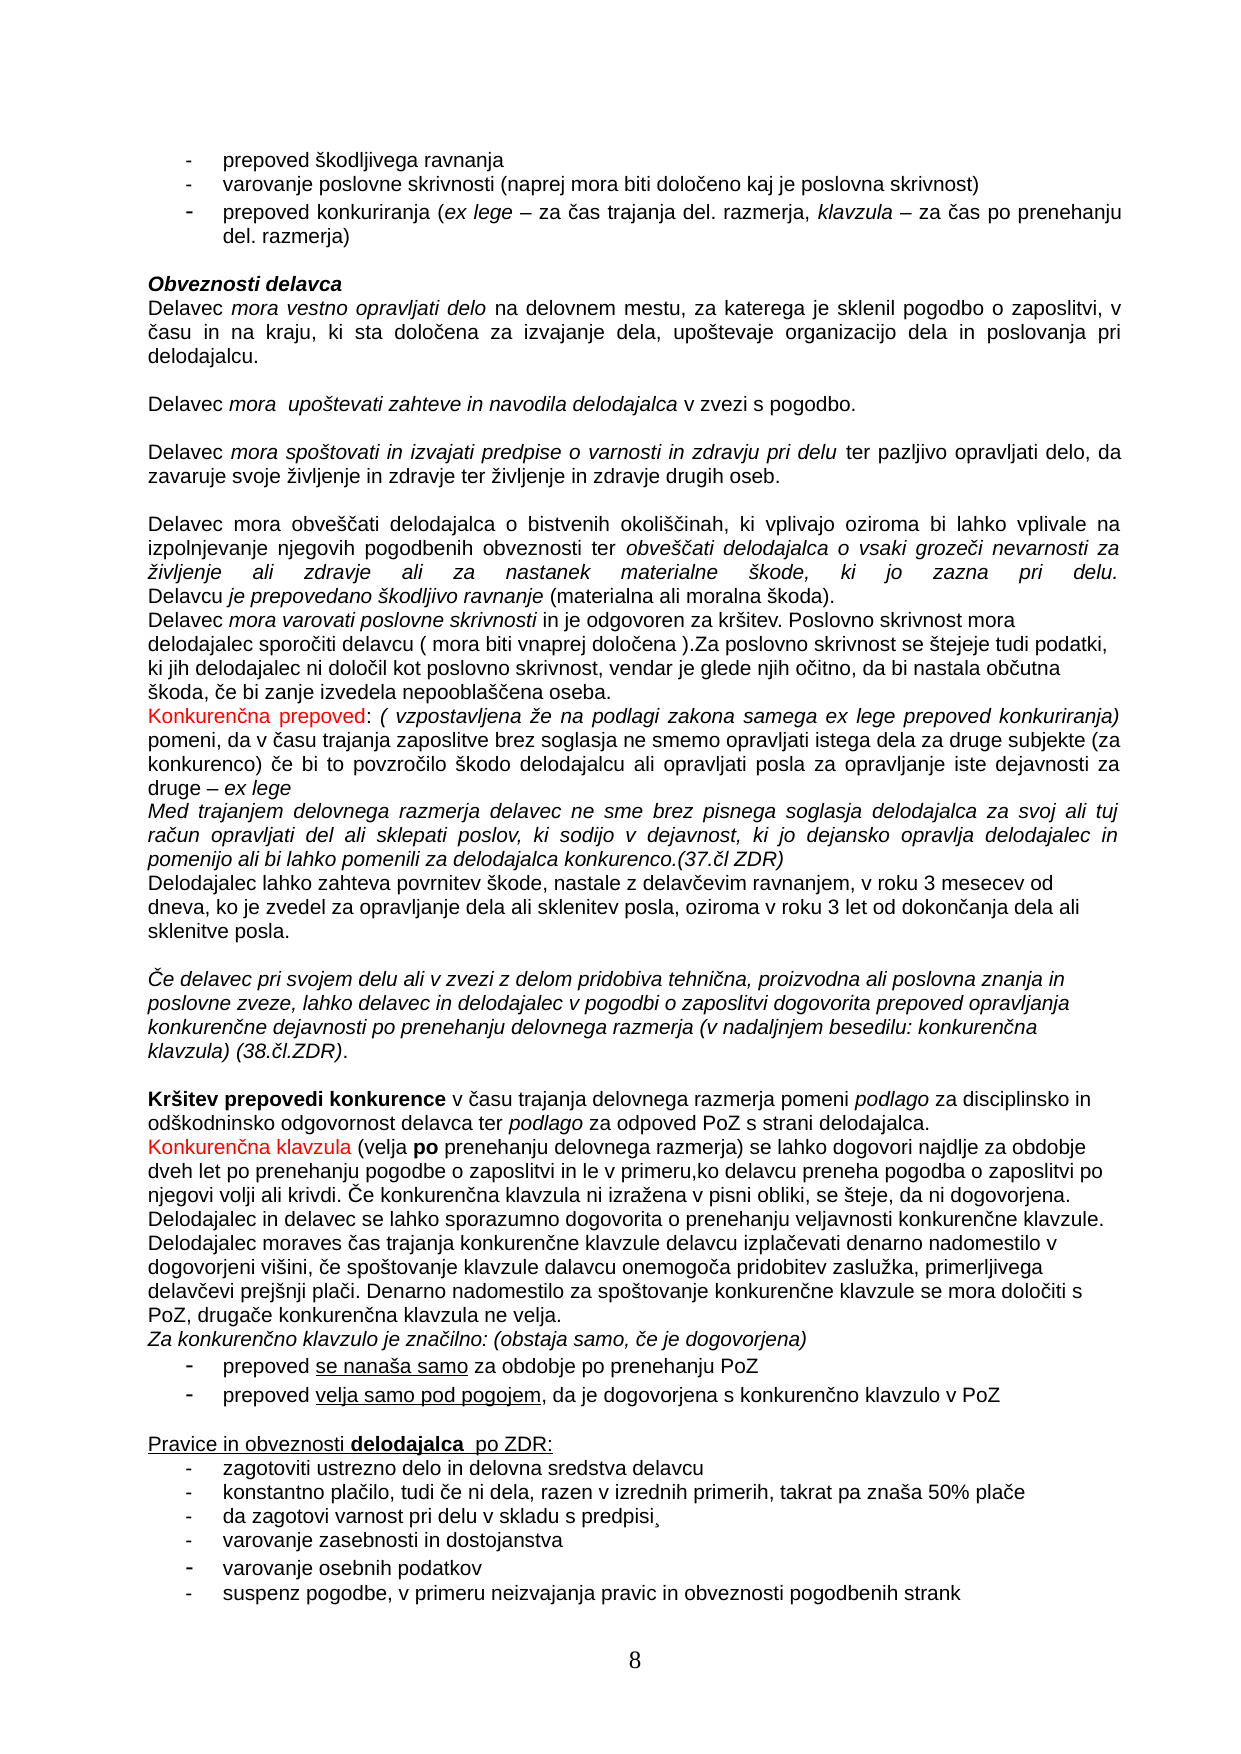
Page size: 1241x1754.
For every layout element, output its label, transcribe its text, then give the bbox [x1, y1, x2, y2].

text Delodajalec lahko zahteva povrnitev škode, nastale z delavčevim ravnanjem, v roku 3 mesecev od dneva, ko je zvedel za opravljanje dela ali sklenitev posla, oziroma v roku 3 let od dokončanja dela ali sklenitve posla. [148, 871, 1122, 943]
list varovanje osebnih podatkov [185, 1552, 1122, 1580]
text Delavec mora spoštovati in izvajati predpise o varnosti in zdravju pri delu ter pazljivo opravljati delo, da zavaruje svoje življenje in zdravje ter življenje in zdravje drugih oseb. [148, 440, 1122, 488]
text Konkurenčna klavzula (velja po prenehanju delovnega razmerja) se lahko dogovori najdlje za obdobje dveh let po prenehanju pogodbe o zaposlitvi in le v primeru,ko delavcu preneha pogodba o zaposlitvi po njegovi volji ali krivdi. Če konkurenčna klavzula ni izražena v pisni obliki, se šteje, da ni dogovorjena. Delodajalec in delavec se lahko sporazumno dogovorita o prenehanju veljavnosti konkurenčne klavzule. Delodajalec moraves čas trajanja konkurenčne klavzule delavcu izplačevati denarno nadomestilo v dogovorjeni višini, če spoštovanje klavzule dalavcu onemogoča pridobitev zaslužka, primerljivega delavčevi prejšnji plači. Denarno nadomestilo za spoštovanje konkurenčne klavzule se mora določiti s PoZ, drugače konkurenčna klavzula ne velja. [148, 1135, 1122, 1326]
text Če delavec pri svojem delu ali v zvezi z delom pridobiva tehnična, proizvodna ali poslovna znanja in poslovne zveze, lahko delavec in delodajalec v pogodbi o zaposlitvi dogovorita prepoved opravljanja konkurenčne dejavnosti po prenehanju delovnega razmerja (v nadaljnjem besedilu: konkurenčna klavzula) (38.čl.ZDR). [148, 967, 1122, 1063]
list da zagotovi varnost pri delu v skladu s predpisi¸ [185, 1504, 1122, 1528]
text Delavec mora vestno opravljati delo na delovnem mestu, za katerega je sklenil pogodbo o zaposlitvi, v času in na kraju, ki sta določena za izvajanje dela, upoštevaje organizacijo dela in poslovanja pri delodajalcu. [148, 296, 1122, 368]
list prepoved škodljivega ravnanja [185, 148, 1122, 172]
list zagotoviti ustrezno delo in delovna sredstva delavcu [185, 1456, 1122, 1480]
text Kršitev prepovedi konkurence v času trajanja delovnega razmerja pomeni podlago za disciplinsko in odškodninsko odgovornost delavca ter podlago za odpoved PoZ s strani delodajalca. [148, 1087, 1122, 1135]
text Delavec mora varovati poslovne skrivnosti in je odgovoren za kršitev. Poslovno skrivnost mora delodajalec sporočiti delavcu ( mora biti vnaprej določena ).Za poslovno skrivnost se štejeje tudi podatki, ki jih delodajalec ni določil kot poslovno skrivnost, vendar je glede njih očitno, da bi nastala občutna škoda, če bi zanje izvedela nepooblaščena oseba. [148, 608, 1122, 703]
list konstantno plačilo, tudi če ni dela, razen v izrednih primerih, takrat pa znaša 50% plače [185, 1480, 1122, 1504]
list prepoved velja samo pod pogojem, da je dogovorjena s konkurenčno klavzulo v PoZ [185, 1379, 1122, 1408]
list varovanje poslovne skrivnosti (naprej mora biti določeno kaj je poslovna skrivnost) [185, 172, 1122, 196]
list varovanje zasebnosti in dostojanstva [185, 1528, 1122, 1552]
list prepoved se nanaša samo za obdobje po prenehanju PoZ [185, 1350, 1122, 1379]
list suspenz pogodbe, v primeru neizvajanja pravic in obveznosti pogodbenih strank [185, 1580, 1122, 1604]
text Pravice in obveznosti delodajalca po ZDR: [148, 1432, 1122, 1456]
text Konkurenčna prepoved: ( vzpostavljena že na podlagi zakona samega ex lege prepoved konkuriranja) pomeni, da v času trajanja zaposlitve brez soglasja ne smemo opravljati istega dela za druge subjekte (za konkurenco) če bi to povzročilo škodo delodajalcu ali opravljati posla za opravljanje iste dejavnosti za druge – ex lege [148, 703, 1122, 799]
text Delavec mora upoštevati zahteve in navodila delodajalca v zvezi s pogodbo. [148, 392, 1122, 416]
text Med trajanjem delovnega razmerja delavec ne sme brez pisnega soglasja delodajalca za svoj ali tuj račun opravljati del ali sklepati poslov, ki sodijo v dejavnost, ki jo dejansko opravlja delodajalec in pomenijo ali bi lahko pomenili za delodajalca konkurenco.(37.čl ZDR) [148, 799, 1122, 871]
text Delavec mora obveščati delodajalca o bistvenih okoliščinah, ki vplivajo oziroma bi lahko vplivale na izpolnjevanje njegovih pogodbenih obveznosti ter obveščati delodajalca o vsaki grozeči nevarnosti za življenje ali zdravje ali za nastanek materialne škode, ki jo zazna pri delu. Delavcu je prepovedano škodljivo ravnanje (materialna ali moralna škoda). [148, 512, 1122, 608]
list prepoved konkuriranja (ex lege – za čas trajanja del. razmerja, klavzula – za čas po prenehanju del. razmerja) [185, 196, 1122, 248]
text Obveznosti delavca [148, 272, 1122, 296]
text Za konkurenčno klavzulo je značilno: (obstaja samo, če je dogovorjena) [148, 1326, 1122, 1350]
